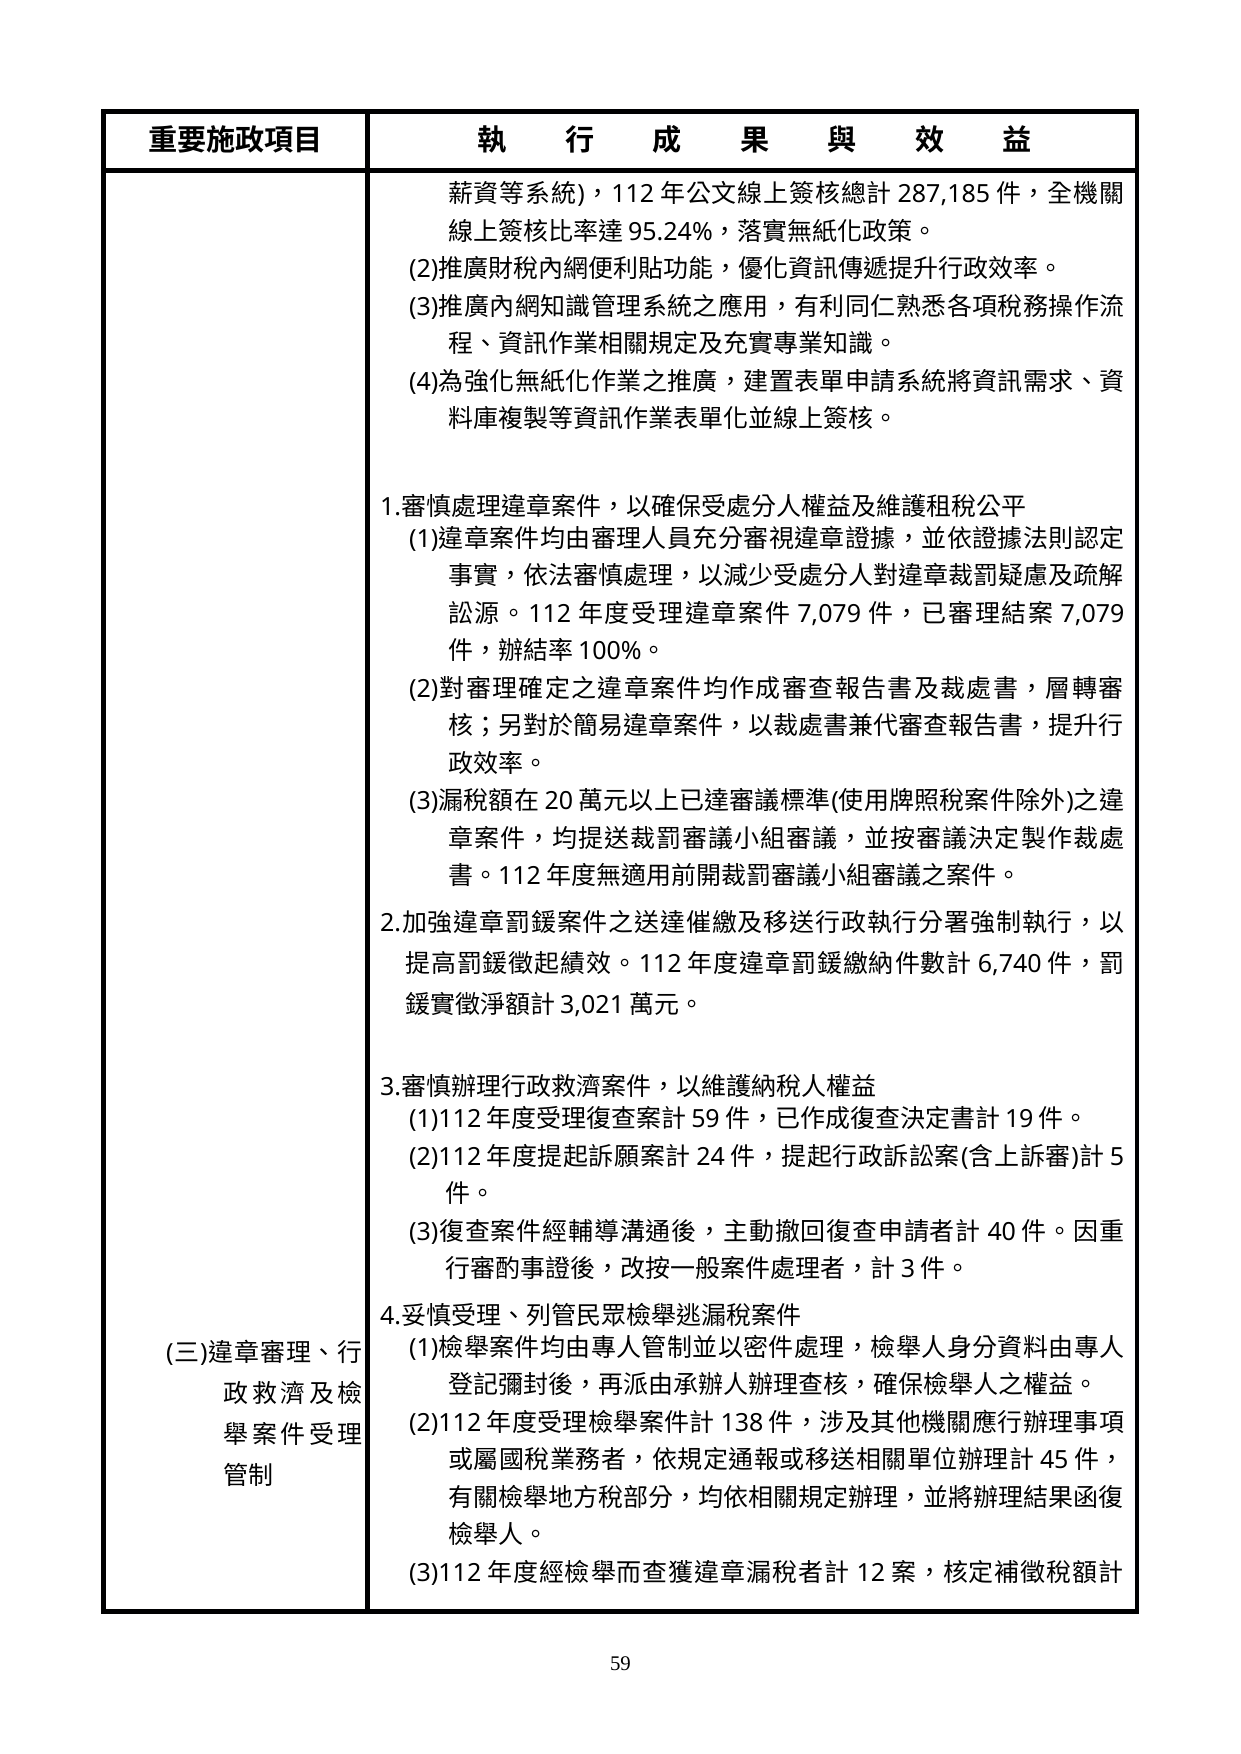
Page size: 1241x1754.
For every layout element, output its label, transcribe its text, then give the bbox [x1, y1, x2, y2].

table_cell 薪資等系統)，112年公文線上簽核總計287,185件，全機關線上簽核比率達95.24%，落實無紙化政策。 (2)推廣財稅內網便利貼功能，優化資訊傳遞提升行政效率。 (3)推廣內網知識管理系統之應用，有利同仁熟悉各項稅務操作流程、資訊作業相關規定及充實專業知識。 (4)為強化無紙化作業之推廣，建置表單申請系統將資訊需求、資料庫複製等資訊作業表單化並線上簽核。 1.審慎處理違章案件，以確保受處分人權益及維護租稅公平 (1)違章案件均由審理人員充分審視違章證據，並依證據法則認定事實，依法審慎處理，以減少受處分人對違章裁罰疑慮及疏解訟源。112年度受理違章案件7,079件，已審理結案7,079件，辦結率100%。 (2)對審理確定之違章案件均作成審查報告書及裁處書，層轉審核；另對於簡易違章案件，以裁處書兼代審查報告書，提升行政效率。 (3)漏稅額在20萬元以上已達審議標準(使用牌照稅案件除外)之違章案件，均提送裁罰審議小組審議，並按審議決定製作裁處書。112年度無適用前開裁罰審議小組審議之案件。 2.加強違章罰鍰案件之送達催繳及移送行政執行分署強制執行，以提高罰鍰徵起績效。112年度違章罰鍰繳納件數計6,740件，罰鍰實徵淨額計3,021萬元。 3.審慎辦理行政救濟案件，以維護納稅人權益 (1)112年度受理復查案計59件，已作成復查決定書計19件。 (2)112年度提起訴願案計24件，提起行政訴訟案(含上訴審)計5件。 (3)復查案件經輔導溝通後，主動撤回復查申請者計40件。因重行審酌事證後，改按一般案件處理者，計3件。 4.妥慎受理、列管民眾檢舉逃漏稅案件 (1)檢舉案件均由專人管制並以密件處理，檢舉人身分資料由專人登記彌封後，再派由承辦人辦理查核，確保檢舉人之權益。 (2)112年度受理檢舉案件計138件，涉及其他機關應行辦理事項或屬國稅業務者，依規定通報或移送相關單位辦理計45件，有關檢舉地方稅部分，均依相關規定辦理，並將辦理結果函復檢舉人。 (3)112年度經檢舉而查獲違章漏稅者計12案，核定補徵稅額計 [370, 173, 1135, 1609]
table_header 執 行 成 果 與 效 益 [370, 114, 1135, 168]
table_header 重要施政項目 [106, 114, 365, 168]
table_cell (三)違章審理、行政救濟及檢舉案件受理管制 [106, 173, 365, 1609]
